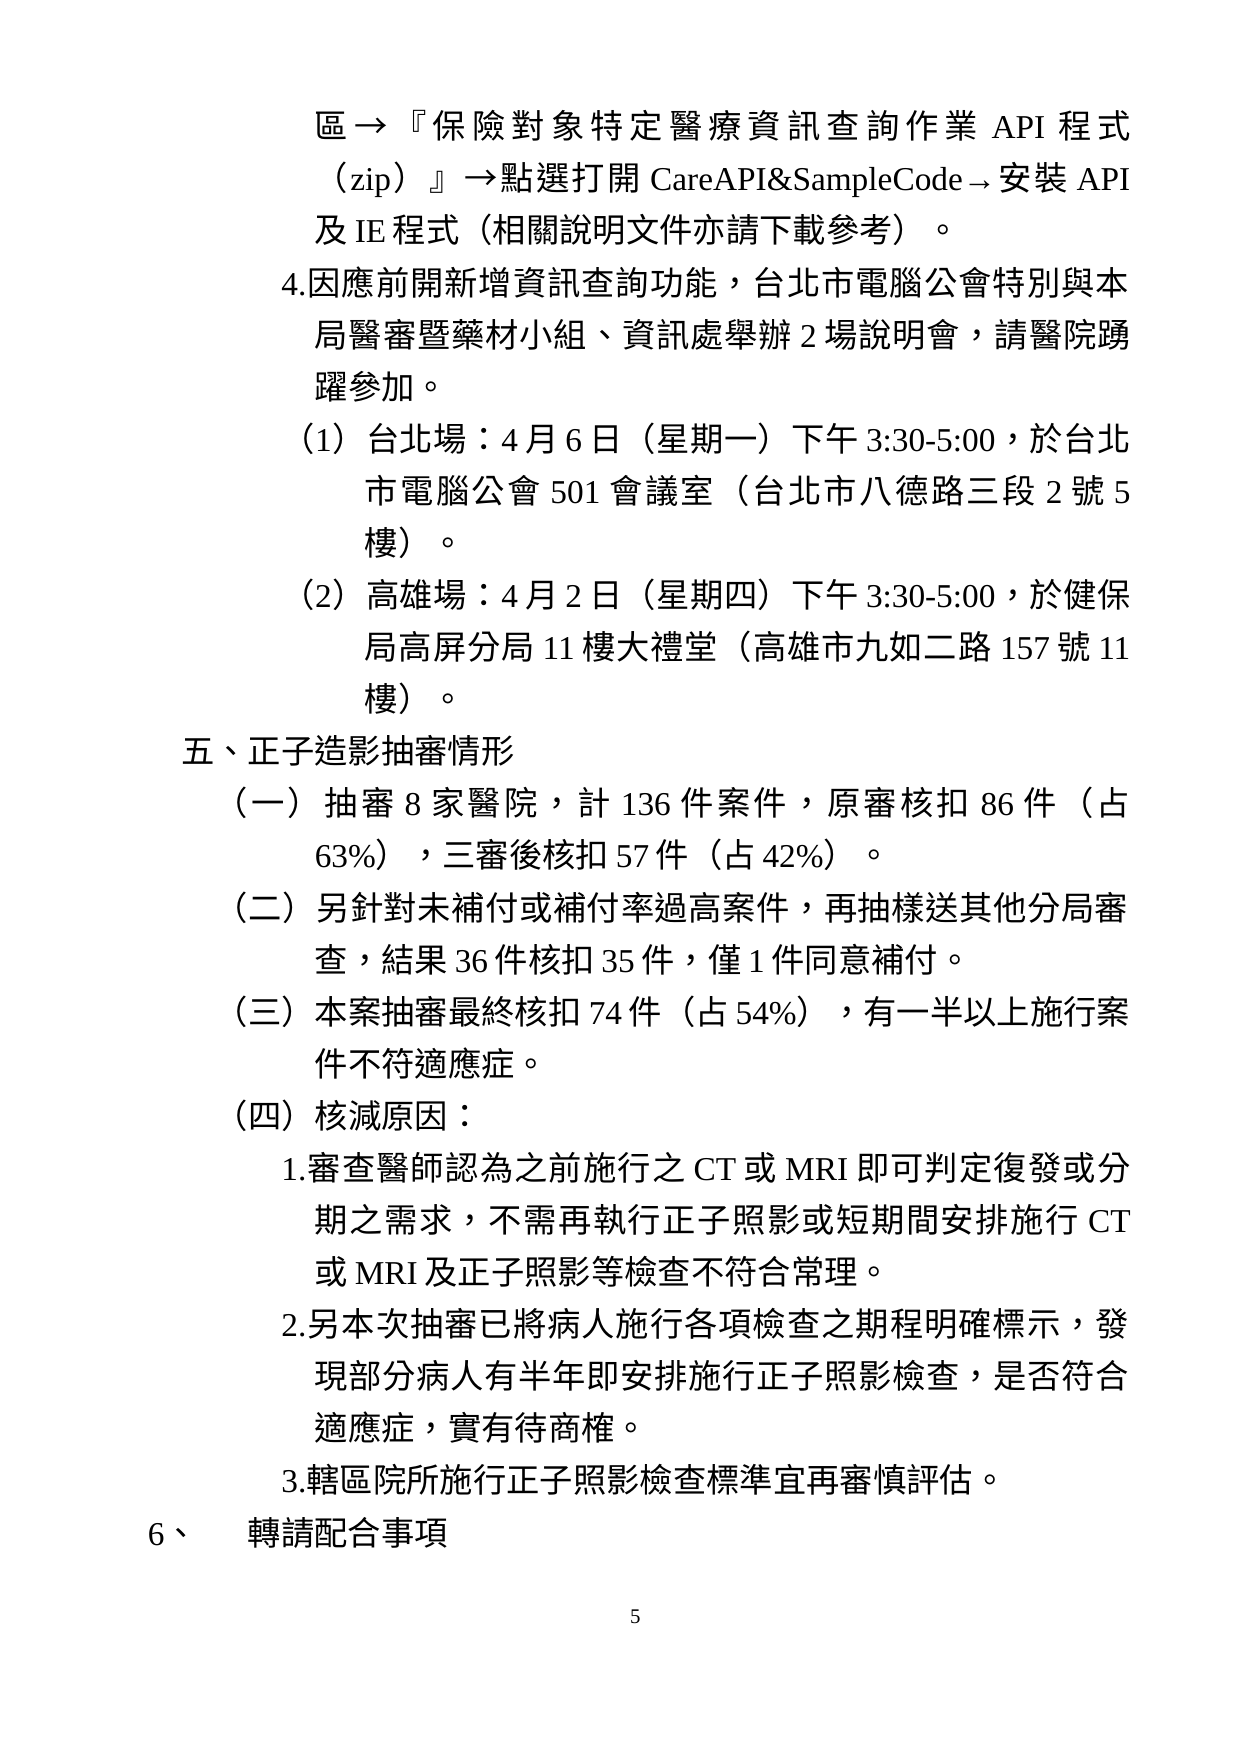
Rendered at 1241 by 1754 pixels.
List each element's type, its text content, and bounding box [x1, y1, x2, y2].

text （一）抽審8家醫院，計136件案件，原審核扣86件（占63%），三審後核扣57件（占42%）。 [214, 773, 1131, 877]
list 轉請配合事項 [148, 1502, 1131, 1554]
text 2.另本次抽審已將病人施行各項檢查之期程明確標示，發現部分病人有半年即安排施行正子照影檢查，是否符合適應症，實有待商榷。 [281, 1294, 1131, 1450]
text 3.轄區院所施行正子照影檢查標準宜再審慎評估。 [281, 1450, 1131, 1502]
text （2）高雄場：4月2日（星期四）下午3:30-5:00，於健保局高屏分局11樓大禮堂（高雄市九如二路157號11樓）。 [281, 565, 1131, 721]
text （二）另針對未補付或補付率過高案件，再抽樣送其他分局審查，結果36件核扣35件，僅1件同意補付。 [214, 877, 1131, 982]
text （四）核減原因： [214, 1086, 1131, 1138]
text （三）本案抽審最終核扣74件（占54%），有一半以上施行案件不符適應症。 [214, 982, 1131, 1086]
text 1.審查醫師認為之前施行之CT或MRI即可判定復發或分期之需求，不需再執行正子照影或短期間安排施行CT或MRI及正子照影等檢查不符合常理。 [281, 1138, 1131, 1294]
text 4.因應前開新增資訊查詢功能，台北市電腦公會特別與本局醫審暨藥材小組、資訊處舉辦2場說明會，請醫院踴躍參加。 [281, 252, 1131, 409]
text （1）台北場：4月6日（星期一）下午3:30-5:00，於台北市電腦公會501會議室（台北市八德路三段2號5樓）。 [281, 409, 1131, 565]
text 區→『保險對象特定醫療資訊查詢作業API程式（zip）』→點選打開CareAPI&SampleCode→安裝API及IE程式（相關說明文件亦請下載參考）。 [281, 96, 1131, 252]
text 五、正子造影抽審情形 [148, 721, 1131, 773]
